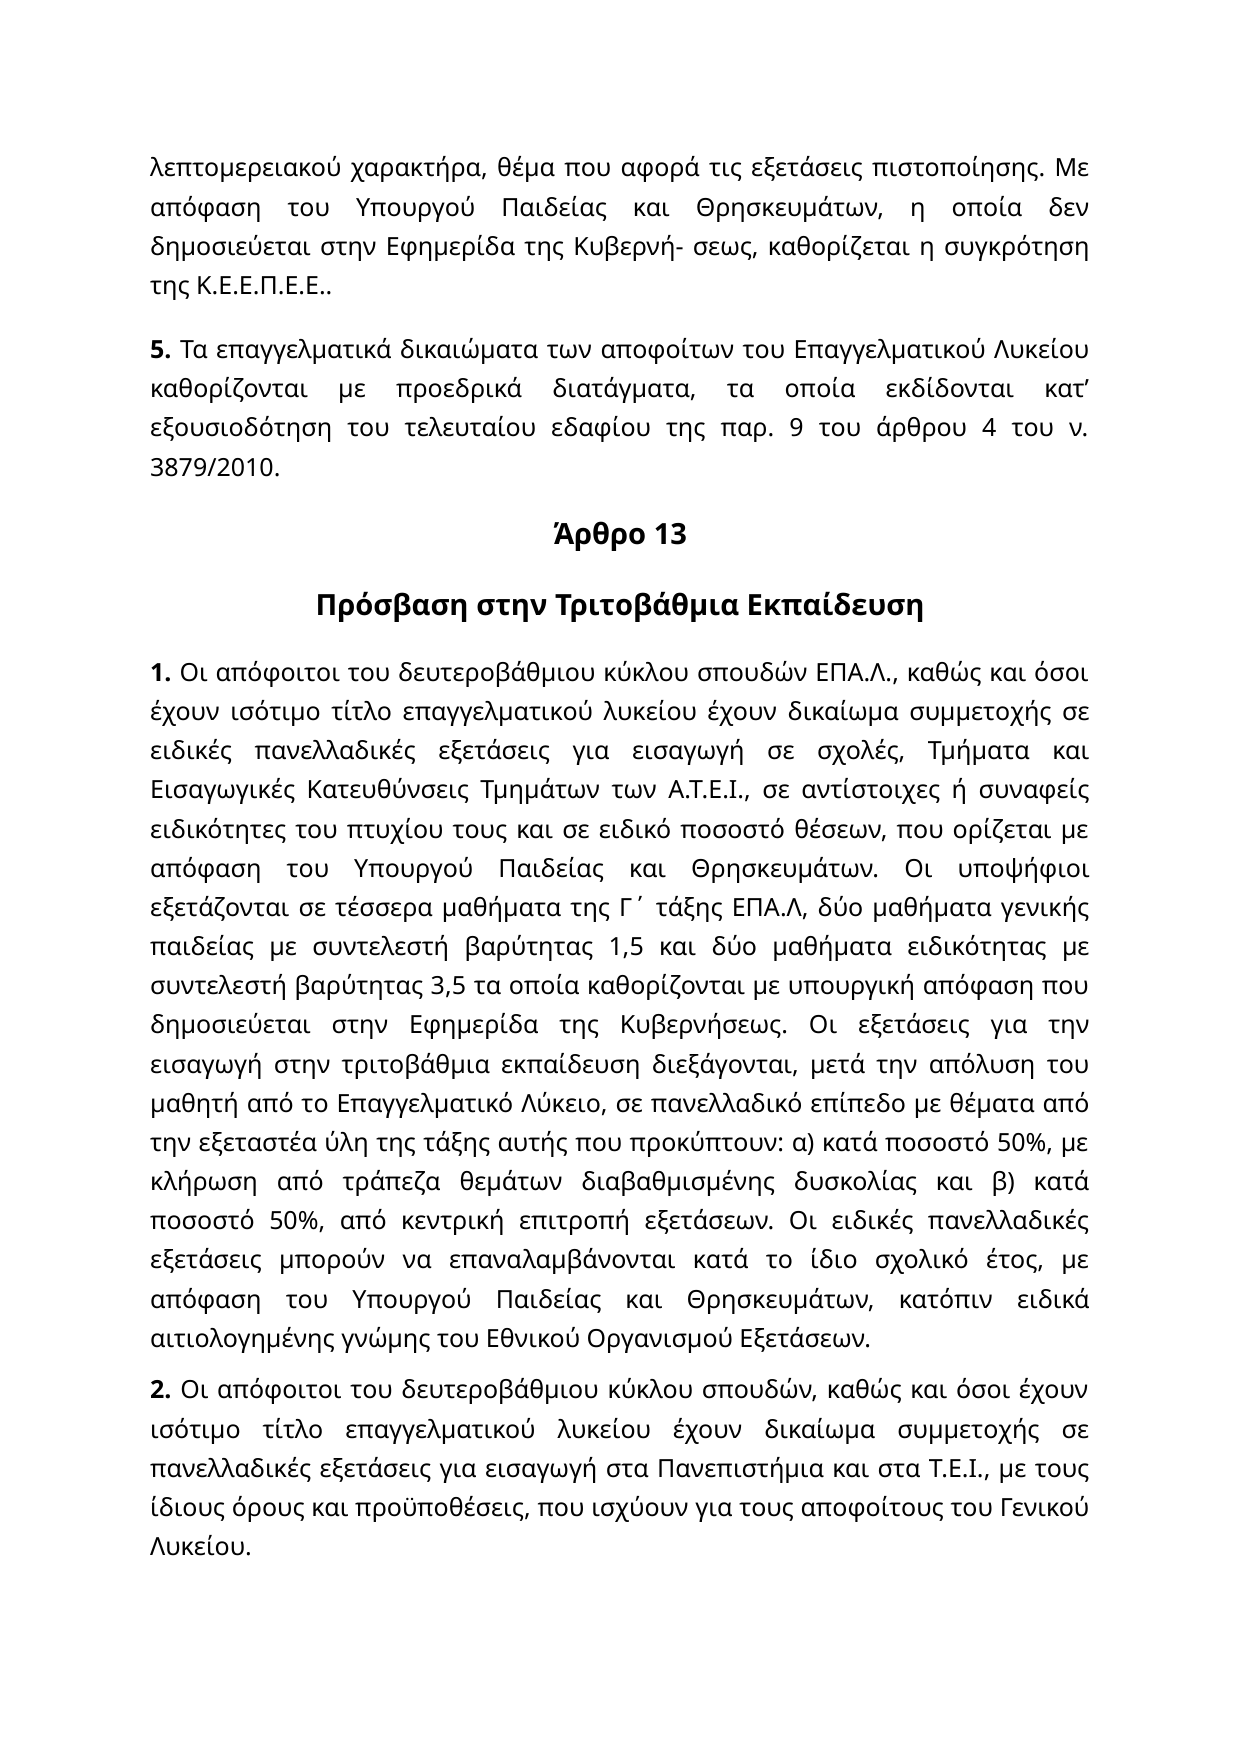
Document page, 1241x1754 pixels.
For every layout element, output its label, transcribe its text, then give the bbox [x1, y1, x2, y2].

subtitle Άρθρο 13 [150, 513, 1090, 553]
text 1. Οι απόφοιτοι του δευτεροβάθμιου κύκλου σπουδών ΕΠΑ.Λ., καθώς και όσοι έχουν ισότιμο τίτλο επαγγελματικού λυκείου έχουν δικαίωμα συμμετοχής σε ειδικές πανελλαδικές εξετάσεις για εισαγωγή σε σχολές, Τμήματα και Εισαγωγικές Κατευθύνσεις Τμημάτων των Α.Τ.Ε.Ι., σε αντίστοιχες ή συναφείς ειδικότητες του πτυχίου τους και σε ειδικό ποσοστό θέσεων, που ορίζεται με απόφαση του Υπουργού Παιδείας και Θρησκευμάτων. Οι υποψήφιοι εξετάζονται σε τέσσερα μαθήματα της Γ΄ τάξης ΕΠΑ.Λ, δύο μαθήματα γενικής παιδείας με συντελεστή βαρύτητας 1,5 και δύο μαθήματα ειδικότητας με συντελεστή βαρύτητας 3,5 τα οποία καθορίζονται με υπουργική απόφαση που δημοσιεύεται στην Εφημερίδα της Κυβερνήσεως. Οι εξετάσεις για την εισαγωγή στην τριτοβάθμια εκπαίδευση διεξάγονται, μετά την απόλυση του μαθητή από το Επαγγελματικό Λύκειο, σε πανελλαδικό επίπεδο με θέματα από την εξεταστέα ύλη της τάξης αυτής που προκύπτουν: α) κατά ποσοστό 50%, με κλήρωση από τράπεζα θεμάτων διαβαθμισμένης δυσκολίας και β) κατά ποσοστό 50%, από κεντρική επιτροπή εξετάσεων. Οι ειδικές πανελλαδικές εξετάσεις μπορούν να επαναλαμβάνονται κατά το ίδιο σχολικό έτος, με απόφαση του Υπουργού Παιδείας και Θρησκευμάτων, κατόπιν ειδικά αιτιολογημένης γνώμης του Εθνικού Οργανισμού Εξετάσεων. [150, 654, 1090, 1354]
subtitle Πρόσβαση στην Τριτοβάθμια Εκπαίδευση [150, 584, 1090, 624]
text 2. Οι απόφοιτοι του δευτεροβάθμιου κύκλου σπουδών, καθώς και όσοι έχουν ισότιμο τίτλο επαγγελματικού λυκείου έχουν δικαίωμα συμμετοχής σε πανελλαδικές εξετάσεις για εισαγωγή στα Πανεπιστήμια και στα Τ.Ε.Ι., με τους ίδιους όρους και προϋποθέσεις, που ισχύουν για τους αποφοίτους του Γενικού Λυκείου. [150, 1372, 1090, 1563]
text λεπτομερειακού χαρακτήρα, θέμα που αφορά τις εξετάσεις πιστοποίησης. Με απόφαση του Υπουργού Παιδείας και Θρησκευμάτων, η οποία δεν δημοσιεύεται στην Εφημερίδα της Κυβερνή- σεως, καθορίζεται η συγκρότηση της Κ.Ε.Ε.Π.Ε.Ε.. [150, 150, 1090, 302]
text 5. Τα επαγγελματικά δικαιώματα των αποφοίτων του Επαγγελματικού Λυκείου καθορίζονται με προεδρικά διατάγματα, τα οποία εκδίδονται κατ’ εξουσιοδότηση του τελευταίου εδαφίου της παρ. 9 του άρθρου 4 του ν. 3879/2010. [150, 332, 1090, 483]
